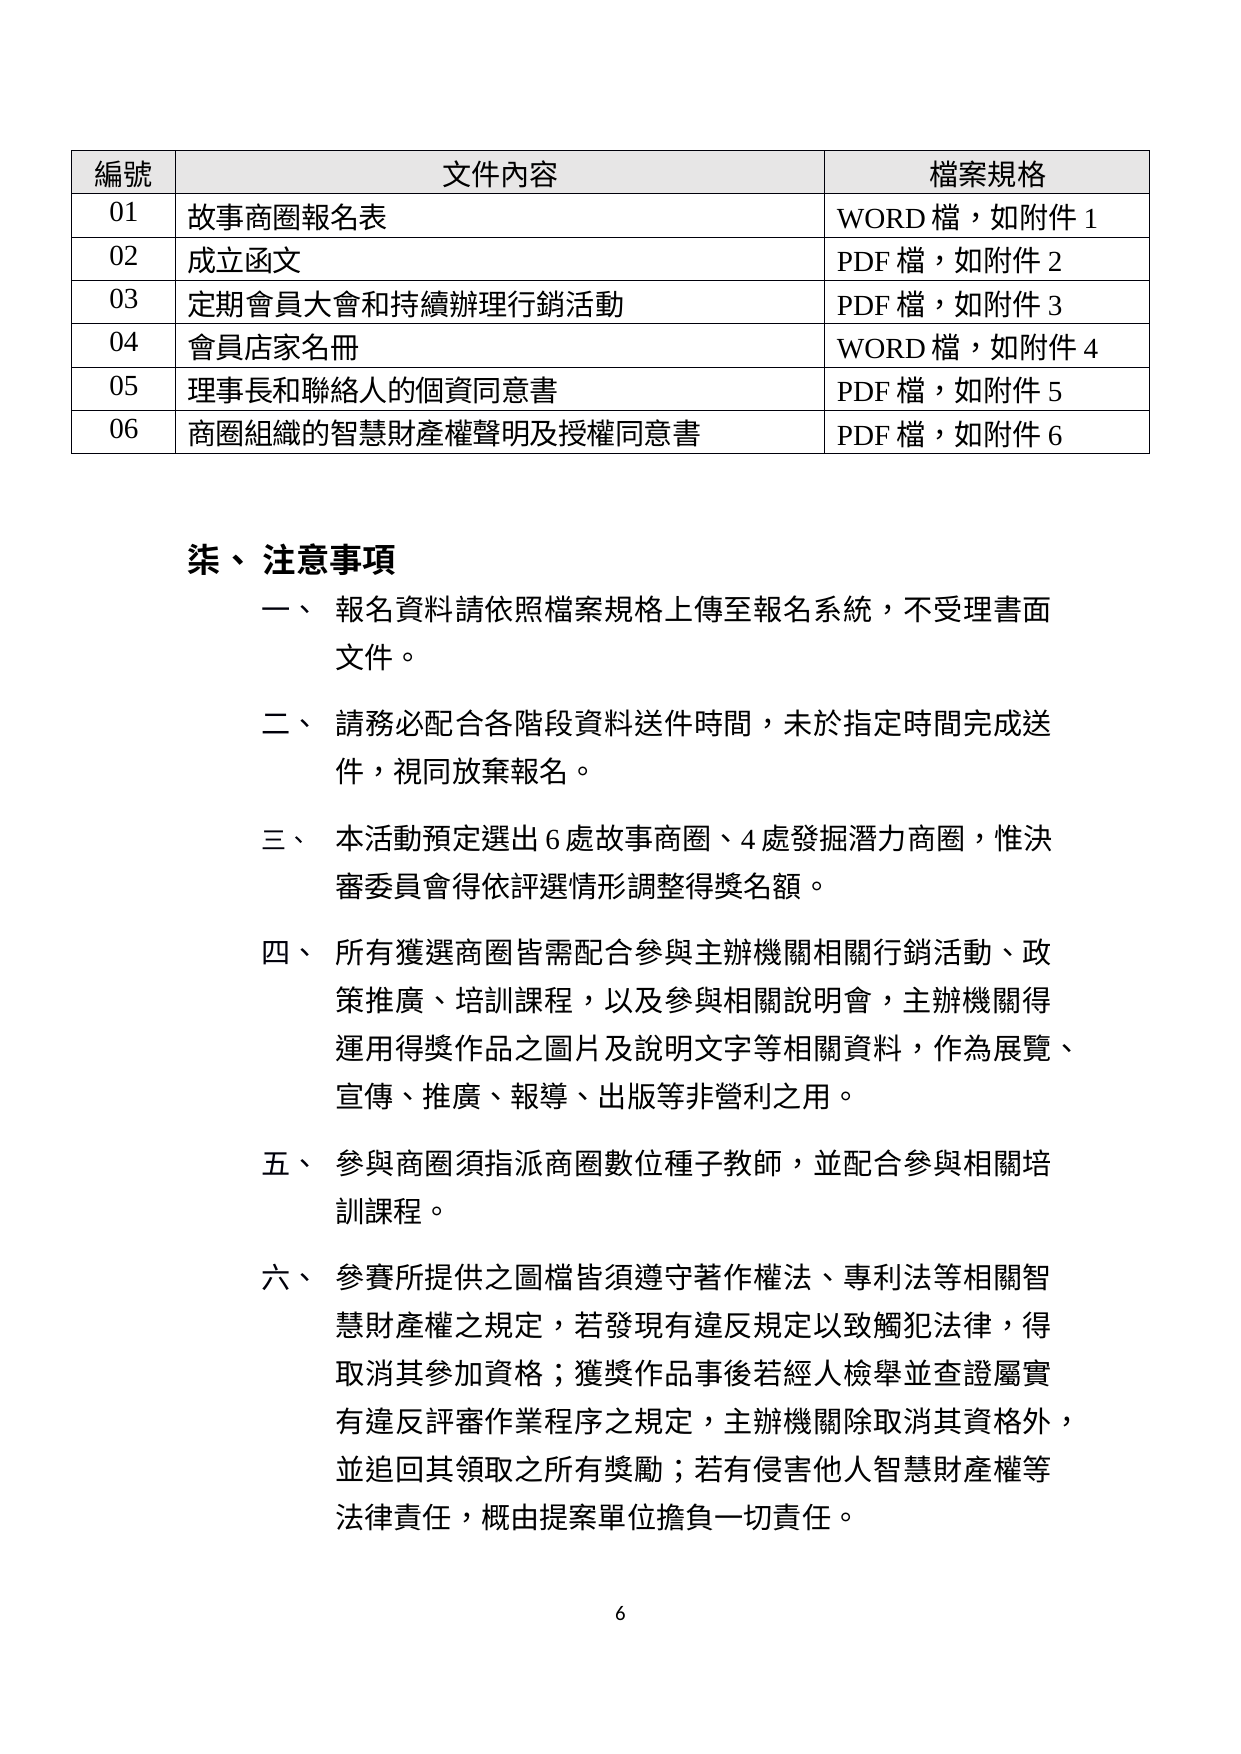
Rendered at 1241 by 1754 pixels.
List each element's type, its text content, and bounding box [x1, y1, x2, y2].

table_cell 故事商圈報名表 [176, 194, 824, 237]
table_cell PDF檔，如附件2 [825, 238, 1149, 280]
table_cell 成立函文 [176, 238, 824, 280]
table_cell 02 [72, 238, 175, 280]
table_cell 06 [72, 411, 175, 453]
table_cell 會員店家名冊 [176, 324, 824, 367]
list 注意事項 [187, 533, 1053, 582]
list 請務必配合各階段資料送件時間，未於指定時間完成送件，視同放棄報名。 [261, 696, 1053, 792]
list 參賽所提供之圖檔皆須遵守著作權法、專利法等相關智慧財產權之規定，若發現有違反規定以致觸犯法律，得取消其參加資格；獲獎作品事後若經人檢舉並查證屬實有違反評審作業程序之規定，主辦機關除取消其資格外，並追回其領取之所有獎勵；若有侵害他人智慧財產權等法律責任，概由提案單位擔負一切責任。 [261, 1251, 1053, 1538]
list 本活動預定選出6處故事商圈、4處發掘潛力商圈，惟決審委員會得依評選情形調整得獎名額。 [261, 811, 1053, 907]
table_header 文件內容 [176, 151, 824, 193]
table_cell PDF檔，如附件6 [825, 411, 1149, 453]
table_cell 05 [72, 368, 175, 410]
table_cell WORD檔，如附件1 [825, 194, 1149, 237]
table_cell 定期會員大會和持續辦理行銷活動 [176, 281, 824, 323]
list 報名資料請依照檔案規格上傳至報名系統，不受理書面文件。 [261, 582, 1053, 678]
list 參與商圈須指派商圈數位種子教師，並配合參與相關培訓課程。 [261, 1136, 1053, 1232]
table_cell 04 [72, 324, 175, 367]
table_cell 理事長和聯絡人的個資同意書 [176, 368, 824, 410]
table_cell 商圈組織的智慧財產權聲明及授權同意書 [176, 411, 824, 453]
table_header 檔案規格 [825, 151, 1149, 193]
table_cell 01 [72, 194, 175, 237]
table_cell 03 [72, 281, 175, 323]
table_cell WORD檔，如附件4 [825, 324, 1149, 367]
list 所有獲選商圈皆需配合參與主辦機關相關行銷活動、政策推廣、培訓課程，以及參與相關說明會，主辦機關得運用得獎作品之圖片及說明文字等相關資料，作為展覽、宣傳、推廣、報導、出版等非營利之用。 [261, 926, 1053, 1117]
table_header 編號 [72, 151, 175, 193]
table_cell PDF檔，如附件5 [825, 368, 1149, 410]
table_cell PDF檔，如附件3 [825, 281, 1149, 323]
